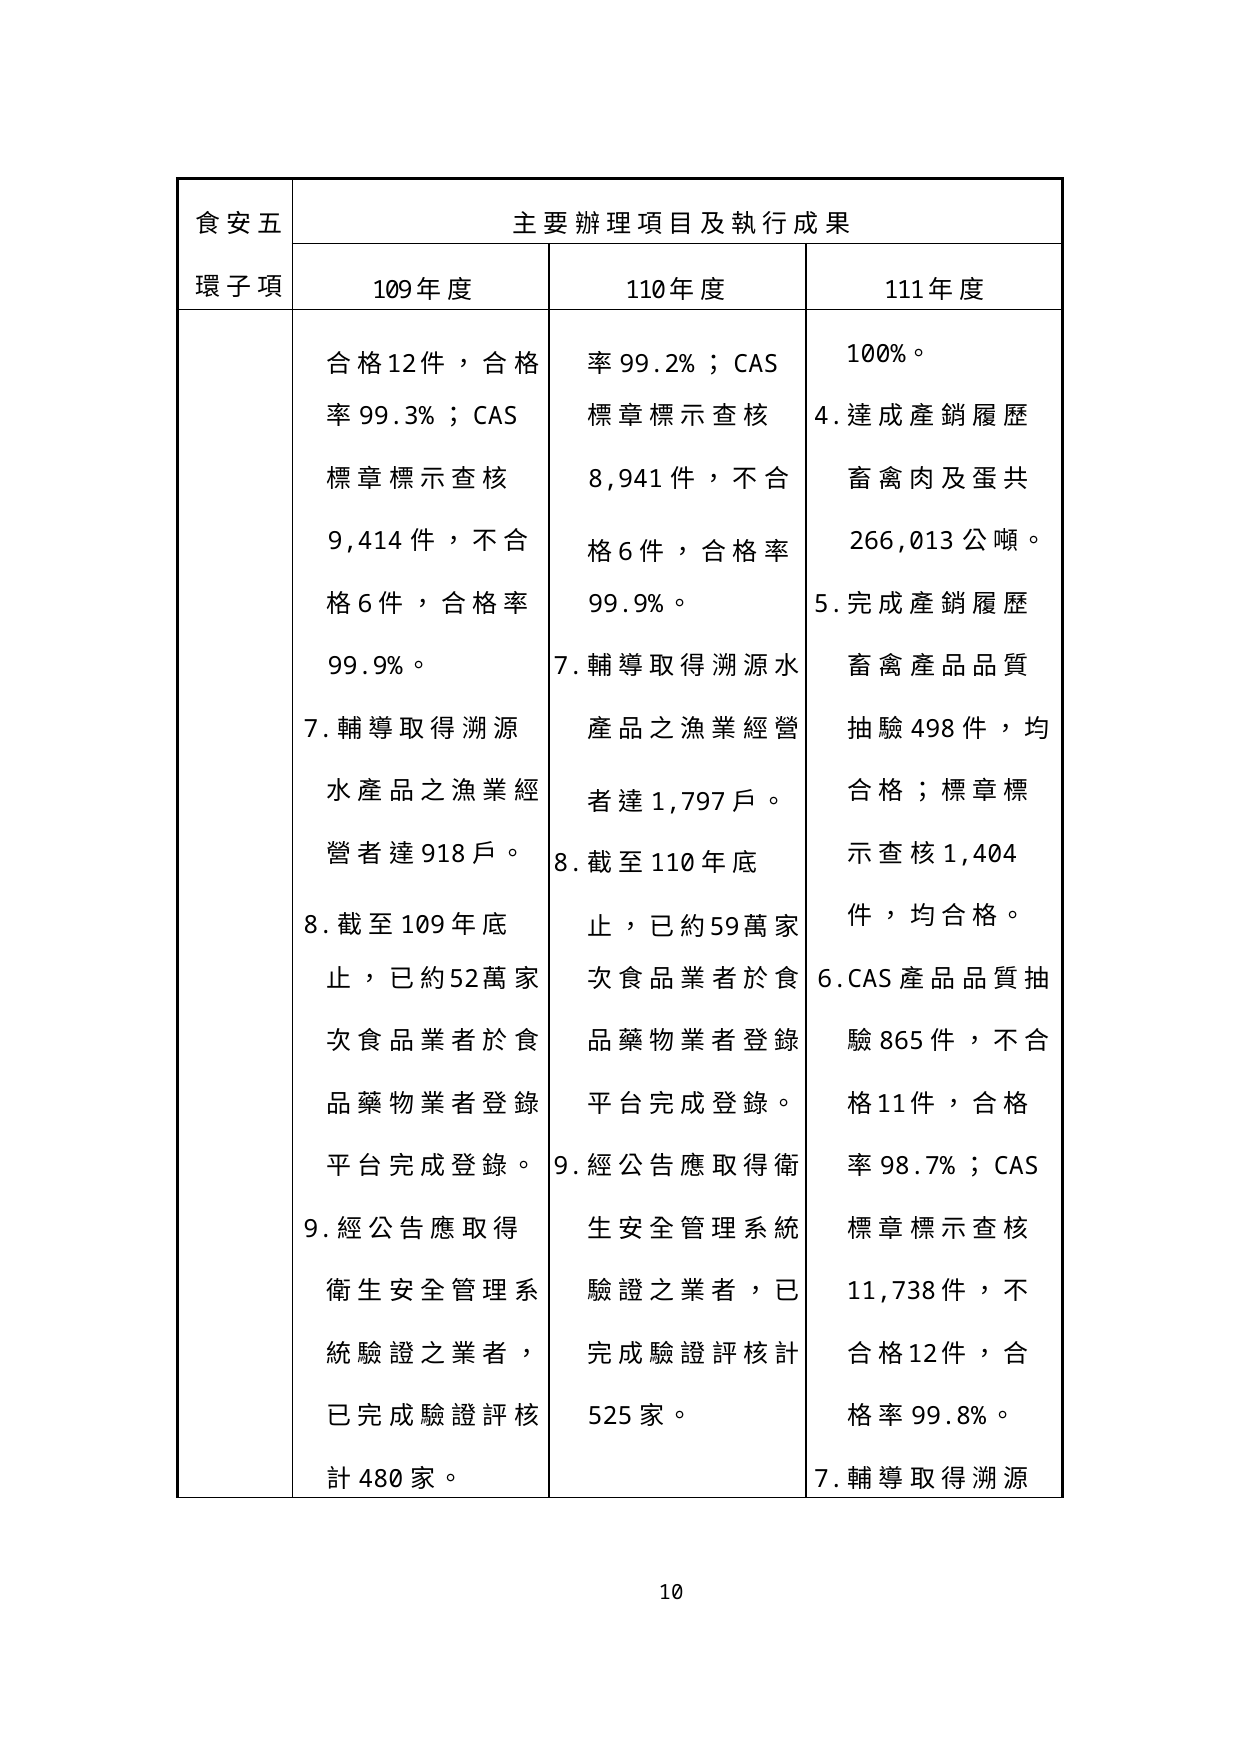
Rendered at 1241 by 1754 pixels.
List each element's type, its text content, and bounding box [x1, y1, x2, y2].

table_cell 第二環 重建生產管理 [179, 310, 292, 1497]
table_cell 100%。 4.達成產銷履歷畜禽肉及蛋共266,013公噸。 5.完成產銷履歷畜禽產品品質抽驗498件，均合格；標章標示查核1,404件，均合格。 6.CAS產品品質抽驗865件，不合格11件，合格率98.7%；CAS標章標示查核11,738件，不合格12件，合格率99.8%。 7.輔導取得溯源 [807, 310, 1061, 1497]
table_cell 111年度 [807, 244, 1061, 308]
table_header 食安五環子項目 [179, 180, 292, 308]
table_cell 合格12件，合格率99.3%；CAS標章標示查核9,414件，不合格6件，合格率99.9%。 7.輔導取得溯源水產品之漁業經營者達918戶。 8.截至109年底止，已約52萬家次食品業者於食品藥物業者登錄平台完成登錄。 9.經公告應取得衛生安全管理系統驗證之業者，已完成驗證評核計480家。 [293, 310, 548, 1497]
table_cell 率99.2%；CAS標章標示查核8,941件，不合格6件，合格率99.9%。 7.輔導取得溯源水產品之漁業經營者達1,797戶。 8.截至110年底止，已約59萬家次食品業者於食品藥物業者登錄平台完成登錄。 9.經公告應取得衛生安全管理系統驗證之業者，已完成驗證評核計525家。 [550, 310, 805, 1497]
table_header 主要辦理項目及執行成果 [293, 180, 1061, 243]
table_cell 109年度 [293, 244, 548, 308]
table_cell 110年度 [550, 244, 805, 308]
